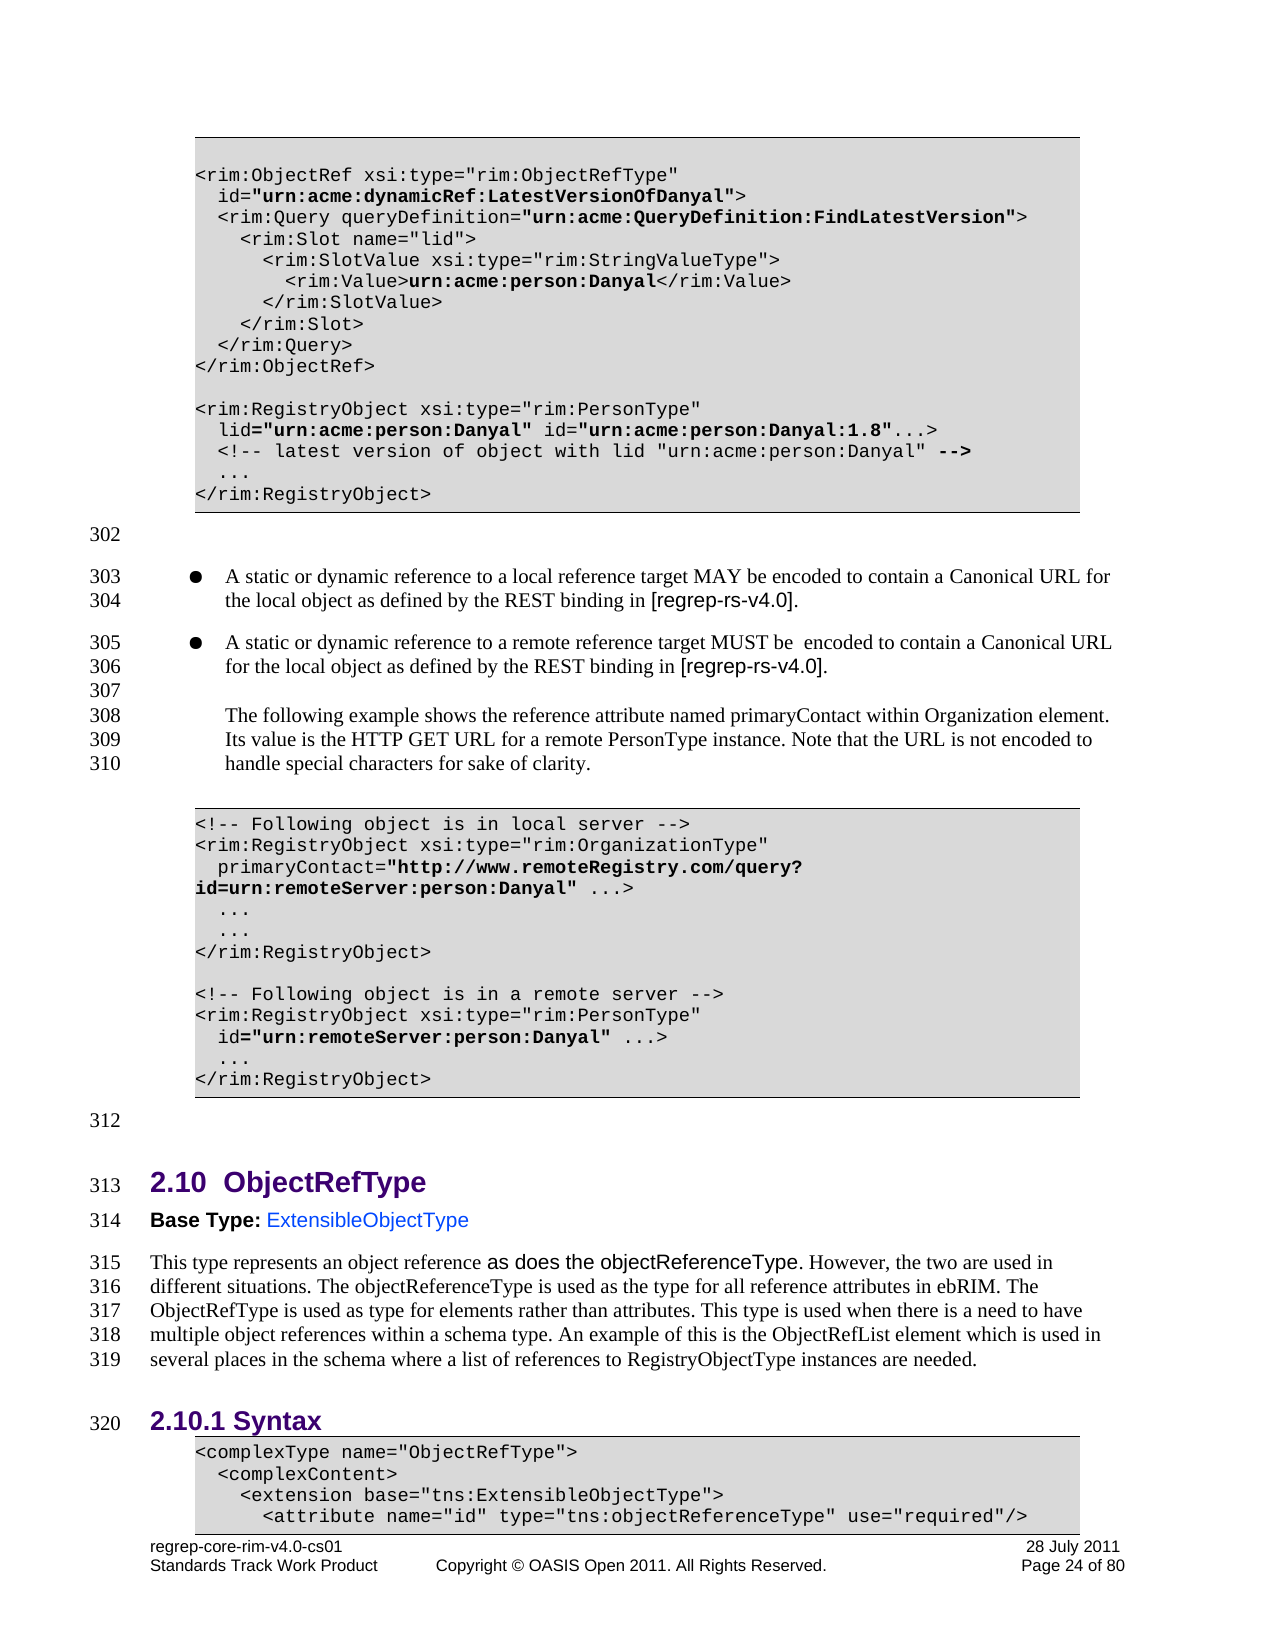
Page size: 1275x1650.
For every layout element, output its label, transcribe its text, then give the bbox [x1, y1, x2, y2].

text <complexContent> [195, 1457, 1080, 1478]
text <complexType name="ObjectRefType"> [195, 1437, 1080, 1457]
text </rim:RegistryObject> [195, 1063, 1080, 1097]
text <attribute name="id" type="tns:objectReferenceType" use="required"/> [195, 1499, 1080, 1534]
list A static or dynamic reference to a remote reference target MUST be encoded to contain a Canonical URL for the local object as defined by the REST binding in [regrep-rs-v4.0]. The following example shows the reference attribute named primaryContact within Organization element. Its value is the HTTP GET URL for a remote PersonType instance. Note that the URL is not encoded to handle special characters for sake of clarity. [187, 630, 1125, 799]
text <rim:ObjectRef xsi:type="rim:ObjectRefType" [195, 158, 1080, 180]
text </rim:Query> [195, 328, 1080, 350]
text <!-- Following object is in local server --> [195, 809, 1080, 829]
text ... [195, 456, 1080, 477]
subtitle ObjectRefType [150, 1166, 1125, 1199]
text <!-- Following object is in a remote server --> <rim:RegistryObject xsi:type="rim:PersonType" [195, 978, 1080, 1020]
text </rim:RegistryObject> [195, 477, 1080, 512]
text </rim:RegistryObject> [195, 935, 1080, 956]
text Base Type: ExtensibleObjectType [150, 1208, 1125, 1232]
text ... [195, 914, 1080, 935]
text <rim:RegistryObject xsi:type="rim:OrganizationType" [195, 829, 1080, 850]
text </rim:ObjectRef> <rim:RegistryObject xsi:type="rim:PersonType" [195, 350, 1080, 413]
list A static or dynamic reference to a local reference target MAY be encoded to contain a Canonical URL for the local object as defined by the REST binding in [regrep-rs-v4.0]. [187, 564, 1125, 612]
text <rim:Query queryDefinition="urn:acme:QueryDefinition:FindLatestVersion"> [195, 201, 1080, 222]
text ... [195, 893, 1080, 914]
text This type represents an object reference as does the objectReferenceType. However, the two are used in different situations. The objectReferenceType is used as the type for all reference attributes in ebRIM. The ObjectRefType is used as type for elements rather than attributes. This type is used when there is a need to have multiple object references within a schema type. An example of this is the ObjectRefList element which is used in several places in the schema where a list of references to RegistryObjectType instances are needed. [150, 1250, 1125, 1371]
text <extension base="tns:ExtensibleObjectType"> [195, 1478, 1080, 1499]
subtitle Syntax [150, 1404, 1125, 1436]
text id="urn:acme:dynamicRef:LatestVersionOfDanyal"> [195, 180, 1080, 201]
text primaryContact="http://www.remoteRegistry.com/query?id=urn:remoteServer:person:Danyal" ...> [195, 850, 1080, 893]
text </rim:SlotValue> [195, 286, 1080, 307]
text ... [195, 1041, 1080, 1063]
text id="urn:remoteServer:person:Danyal" ...> [195, 1020, 1080, 1041]
text <!-- latest version of object with lid "urn:acme:person:Danyal" --> [195, 435, 1080, 456]
text <rim:Slot name="lid"> <rim:SlotValue xsi:type="rim:StringValueType"> [195, 222, 1080, 265]
text lid="urn:acme:person:Danyal" id="urn:acme:person:Danyal:1.8"...> [195, 413, 1080, 435]
text <rim:Value>urn:acme:person:Danyal</rim:Value> [195, 265, 1080, 286]
text </rim:Slot> [195, 307, 1080, 328]
